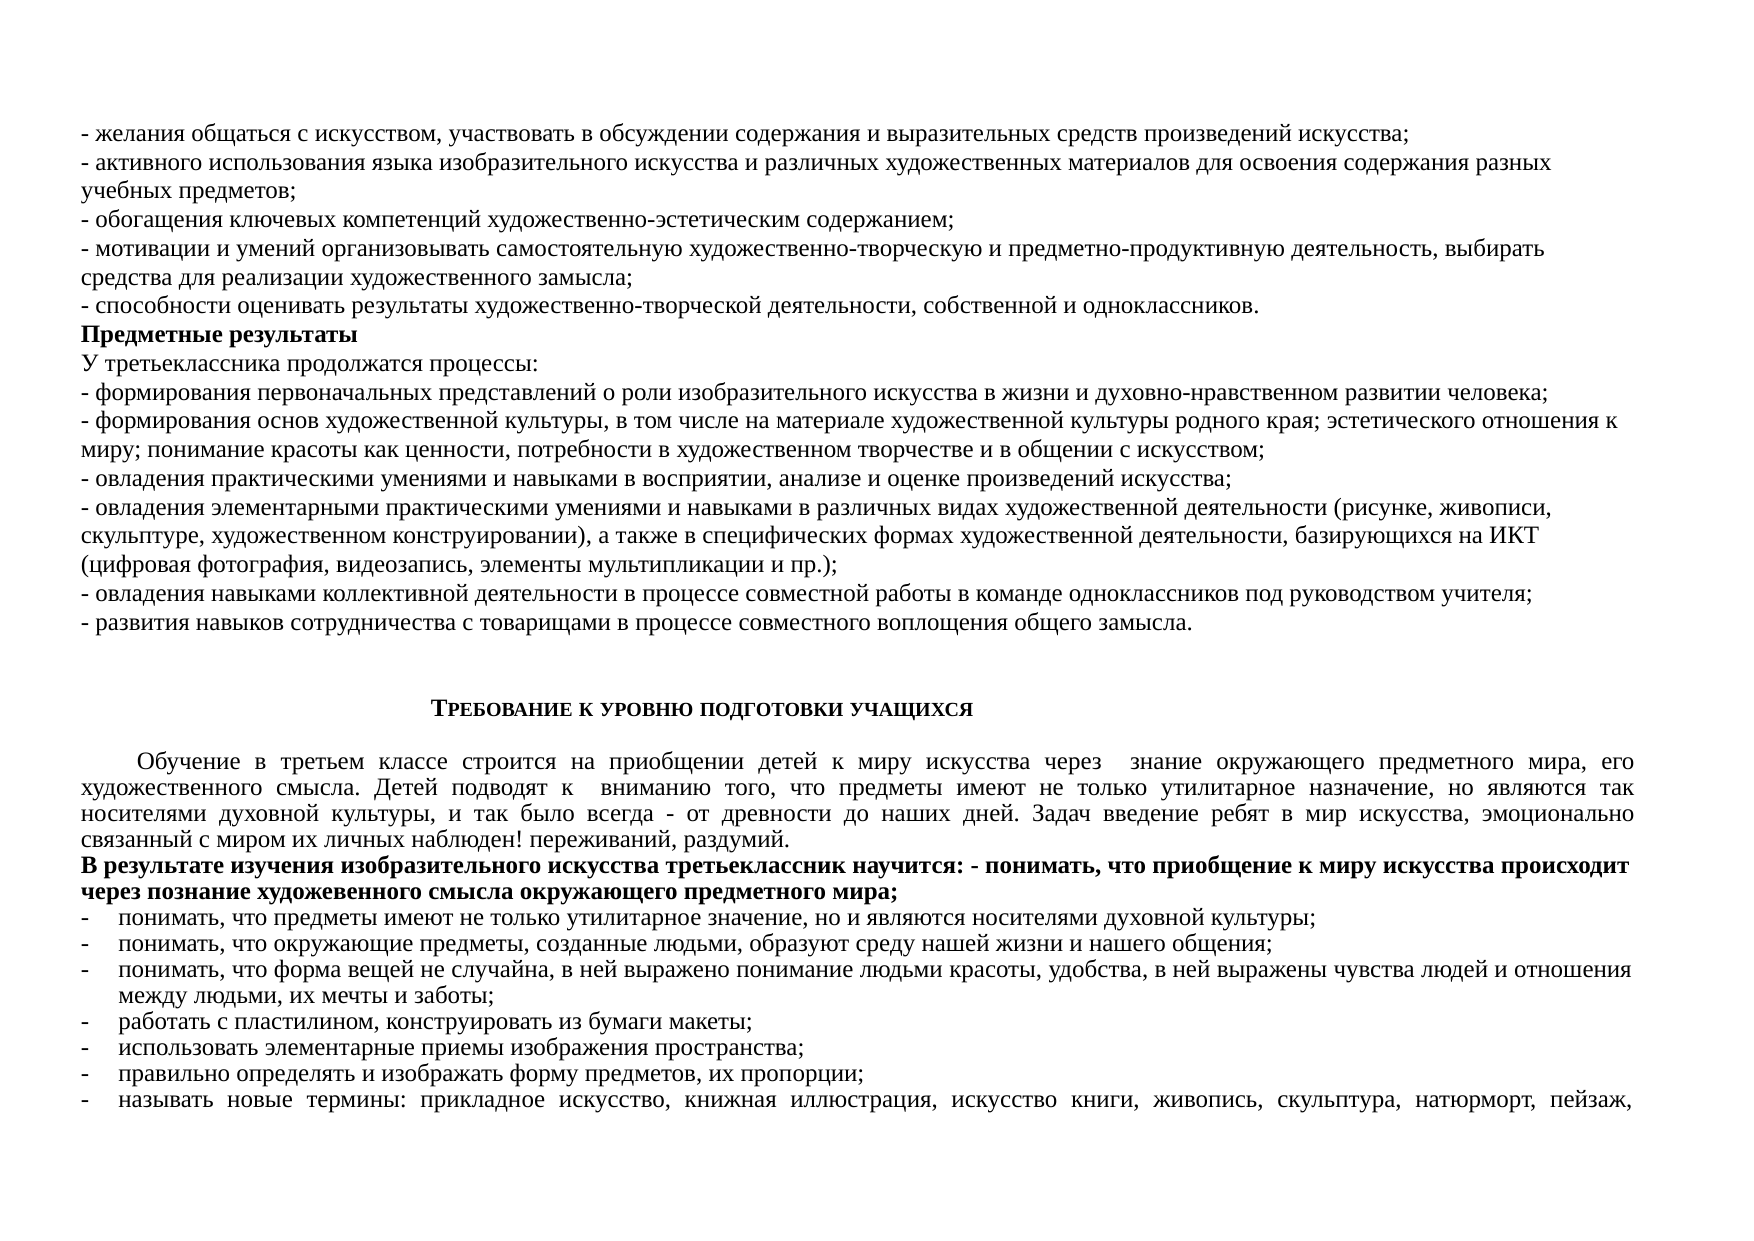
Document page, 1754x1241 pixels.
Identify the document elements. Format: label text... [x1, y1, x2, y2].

text - желания общаться с искусством, участвовать в обсуждении содержания и выразительных средств произведений искусства; [81, 118, 1636, 147]
text - мотивации и умений организовывать самостоятельную художественно-творческую и предметно-продуктивную деятельность, выбирать средства для реализации художественного замысла; [81, 233, 1636, 291]
list понимать, что форма вещей не случайна, в ней выражено понимание людьми красоты, удобства, в ней выражены чувства людей и отношения между людьми, их мечты и заботы; [81, 957, 1634, 1009]
text - активного использования языка изобразительного искусства и различных художественных материалов для освоения содержания разных учебных предметов; [81, 147, 1636, 204]
text Обучение в третьем классе строится на приобщении детей к миру искусства через знание окружающего предметного мира, его художественного смысла. Детей подводят к вниманию того, что предметы имеют не только утилитарное назначение, но являются так носителями духовной культуры, и так было всегда - от древности до наших дней. Задач введение ребят в мир искусства, эмоционально связанный с миром их личных наблюден! переживаний, раздумий. [81, 748, 1636, 852]
text - способности оценивать результаты художественно-творческой деятельности, собственной и одноклассников. [81, 291, 1636, 319]
text - овладения практическими умениями и навыками в восприятии, анализе и оценке произведений искусства; [81, 463, 1636, 492]
list понимать, что окружающие предметы, созданные людьми, образуют среду нашей жизни и нашего общения; [81, 931, 1633, 957]
text Требование к уровню подготовки учащихся [81, 693, 1636, 722]
text - развития навыков сотрудничества с товарищами в процессе совместного воплощения общего замысла. [81, 607, 1636, 636]
list использовать элементарные приемы изображения пространства; [81, 1035, 1636, 1061]
list называть новые термины: прикладное искусство, книжная иллюстрация, искусство книги, живопись, скульптура, натюрморт, пейзаж, [81, 1087, 1634, 1113]
list работать с пластилином, конструировать из бумаги макеты; [81, 1009, 1636, 1035]
list понимать, что предметы имеют не только утилитарное значение, но и являются носителями духовной культуры; [81, 904, 1634, 931]
text У третьеклассника продолжатся процессы: [81, 348, 1636, 377]
text - формирования основ художественной культуры, в том числе на материале художественной культуры родного края; эстетического отношения к миру; понимание красоты как ценности, потребности в художественном творчестве и в общении с искусством; [81, 406, 1636, 463]
text - формирования первоначальных представлений о роли изобразительного искусства в жизни и духовно-нравственном развитии человека; [81, 377, 1636, 406]
text - обогащения ключевых компетенций художественно-эстетическим содержанием; [81, 204, 1636, 233]
text - овладения элементарными практическими умениями и навыками в различных видах художественной деятельности (рисунке, живописи, скульптуре, художественном конструировании), а также в специфических формах художественной деятельности, базирующихся на ИКТ (цифровая фотография, видеозапись, элементы мультипликации и пр.); [81, 492, 1636, 578]
list правильно определять и изображать форму предметов, их пропорции; [81, 1061, 1636, 1087]
text - овладения навыками коллективной деятельности в процессе совместной работы в команде одноклассников под руководством учителя; [81, 578, 1636, 607]
text В результате изучения изобразительного искусства третьеклассник научится: - понимать, что приобщение к миру искусства происходит через познание художевенного смысла окружающего предметного мира; [81, 852, 1636, 904]
text Предметные результаты [81, 319, 1636, 348]
